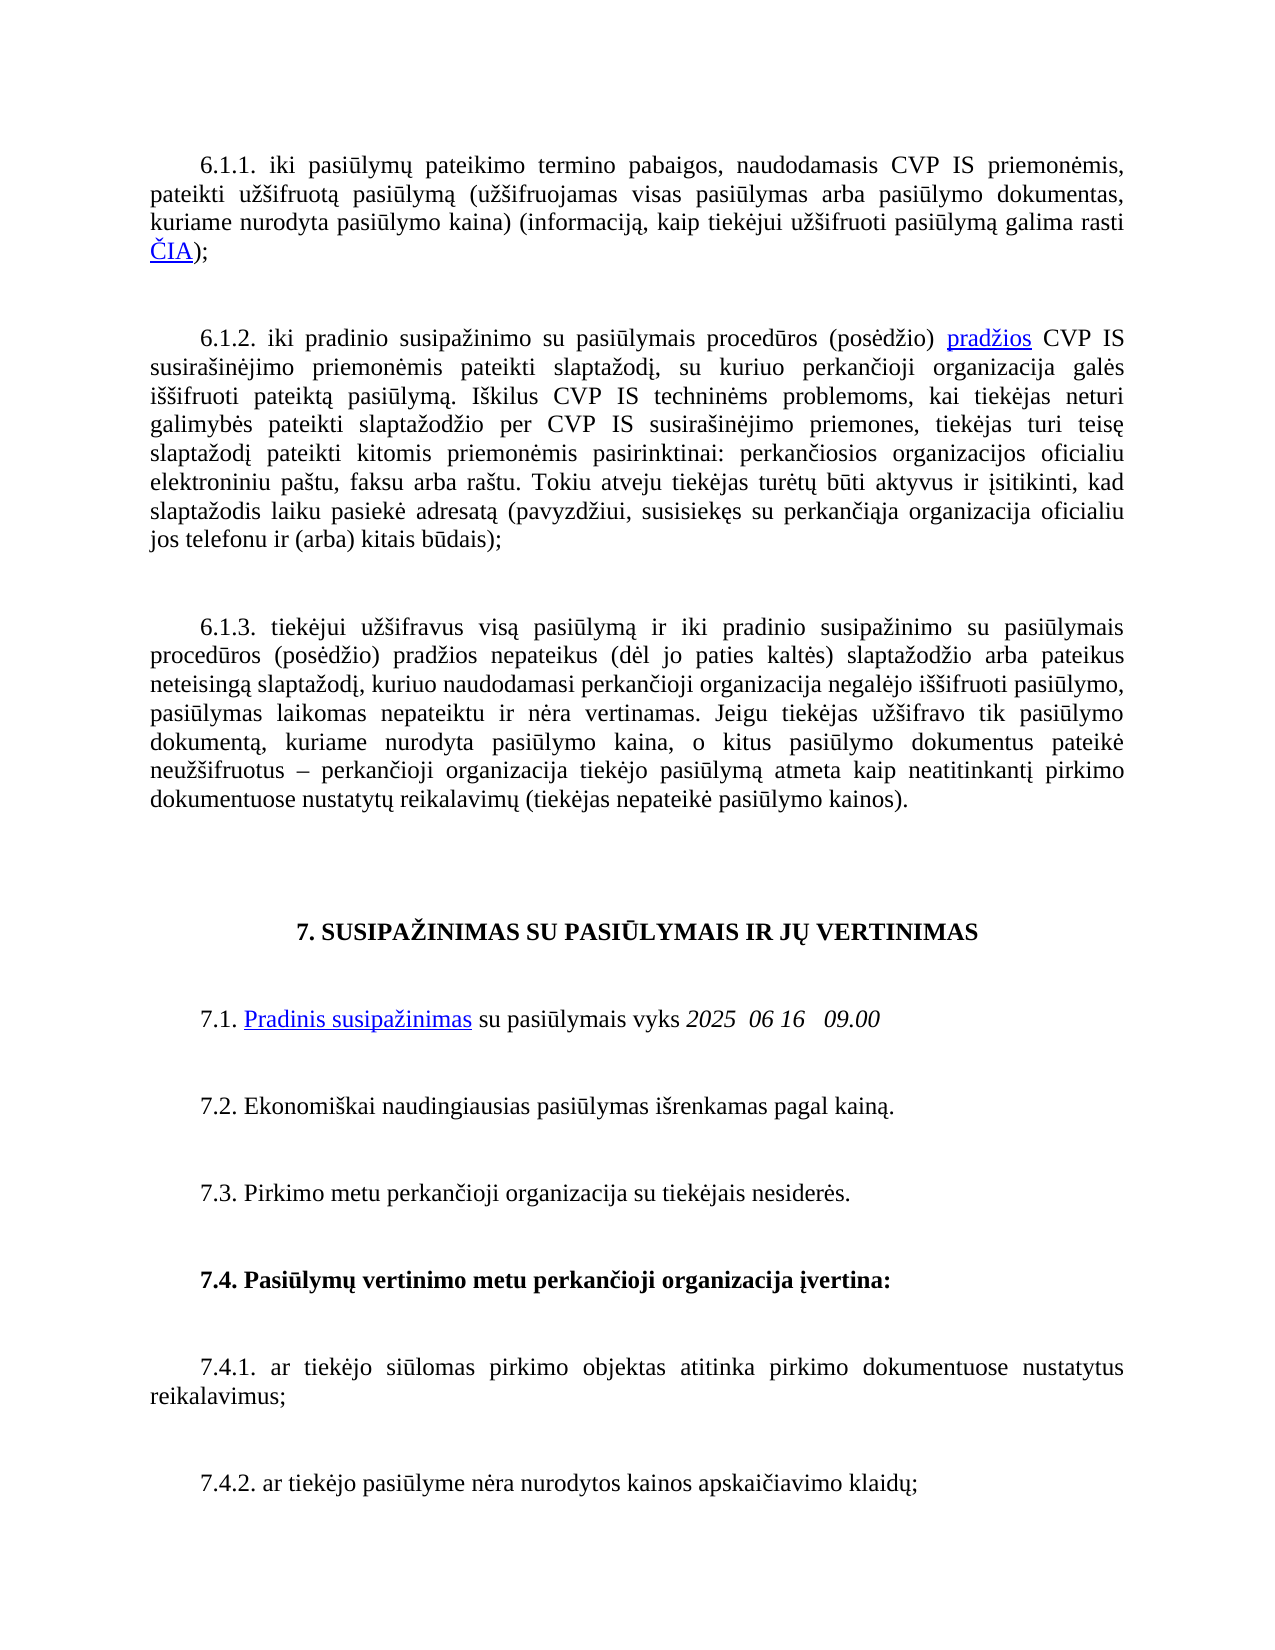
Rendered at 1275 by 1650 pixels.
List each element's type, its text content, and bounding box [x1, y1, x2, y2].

text 7.4.1. ar tiekėjo siūlomas pirkimo objektas atitinka pirkimo dokumentuose nustatytus reikalavimus; [150, 1352, 1125, 1409]
text 7. SUSIPAŽINIMAS SU PASIŪLYMAIS IR JŲ VERTINIMAS [150, 917, 1125, 945]
text 6.1.2. iki pradinio susipažinimo su pasiūlymais procedūros (posėdžio) pradžios CVP IS susirašinėjimo priemonėmis pateikti slaptažodį, su kuriuo perkančioji organizacija galės iššifruoti pateiktą pasiūlymą. Iškilus CVP IS techninėms problemoms, kai tiekėjas neturi galimybės pateikti slaptažodžio per CVP IS susirašinėjimo priemones, tiekėjas turi teisę slaptažodį pateikti kitomis priemonėmis pasirinktinai: perkančiosios organizacijos oficialiu elektroniniu paštu, faksu arba raštu. Tokiu atveju tiekėjas turėtų būti aktyvus ir įsitikinti, kad slaptažodis laiku pasiekė adresatą (pavyzdžiui, susisiekęs su perkančiąja organizacija oficialiu jos telefonu ir (arba) kitais būdais); [150, 323, 1125, 553]
text 7.4.2. ar tiekėjo pasiūlyme nėra nurodytos kainos apskaičiavimo klaidų; [150, 1468, 1125, 1497]
text 6.1.1. iki pasiūlymų pateikimo termino pabaigos, naudodamasis CVP IS priemonėmis, pateikti užšifruotą pasiūlymą (užšifruojamas visas pasiūlymas arba pasiūlymo dokumentas, kuriame nurodyta pasiūlymo kaina) (informaciją, kaip tiekėjui užšifruoti pasiūlymą galima rasti ČIA); [150, 150, 1125, 265]
text 7.2. Ekonomiškai naudingiausias pasiūlymas išrenkamas pagal kainą. [150, 1091, 1125, 1119]
text 6.1.3. tiekėjui užšifravus visą pasiūlymą ir iki pradinio susipažinimo su pasiūlymais procedūros (posėdžio) pradžios nepateikus (dėl jo paties kaltės) slaptažodžio arba pateikus neteisingą slaptažodį, kuriuo naudodamasi perkančioji organizacija negalėjo iššifruoti pasiūlymo, pasiūlymas laikomas nepateiktu ir nėra vertinamas. Jeigu tiekėjas užšifravo tik pasiūlymo dokumentą, kuriame nurodyta pasiūlymo kaina, o kitus pasiūlymo dokumentus pateikė neužšifruotus – perkančioji organizacija tiekėjo pasiūlymą atmeta kaip neatitinkantį pirkimo dokumentuose nustatytų reikalavimų (tiekėjas nepateikė pasiūlymo kainos). [150, 612, 1125, 813]
text 7.1. Pradinis susipažinimas su pasiūlymais vyks 2025 06 16 09.00 [150, 1004, 1125, 1032]
text 7.3. Pirkimo metu perkančioji organizacija su tiekėjais nesiderės. [150, 1178, 1125, 1207]
text 7.4. Pasiūlymų vertinimo metu perkančioji organizacija įvertina: [150, 1265, 1125, 1294]
